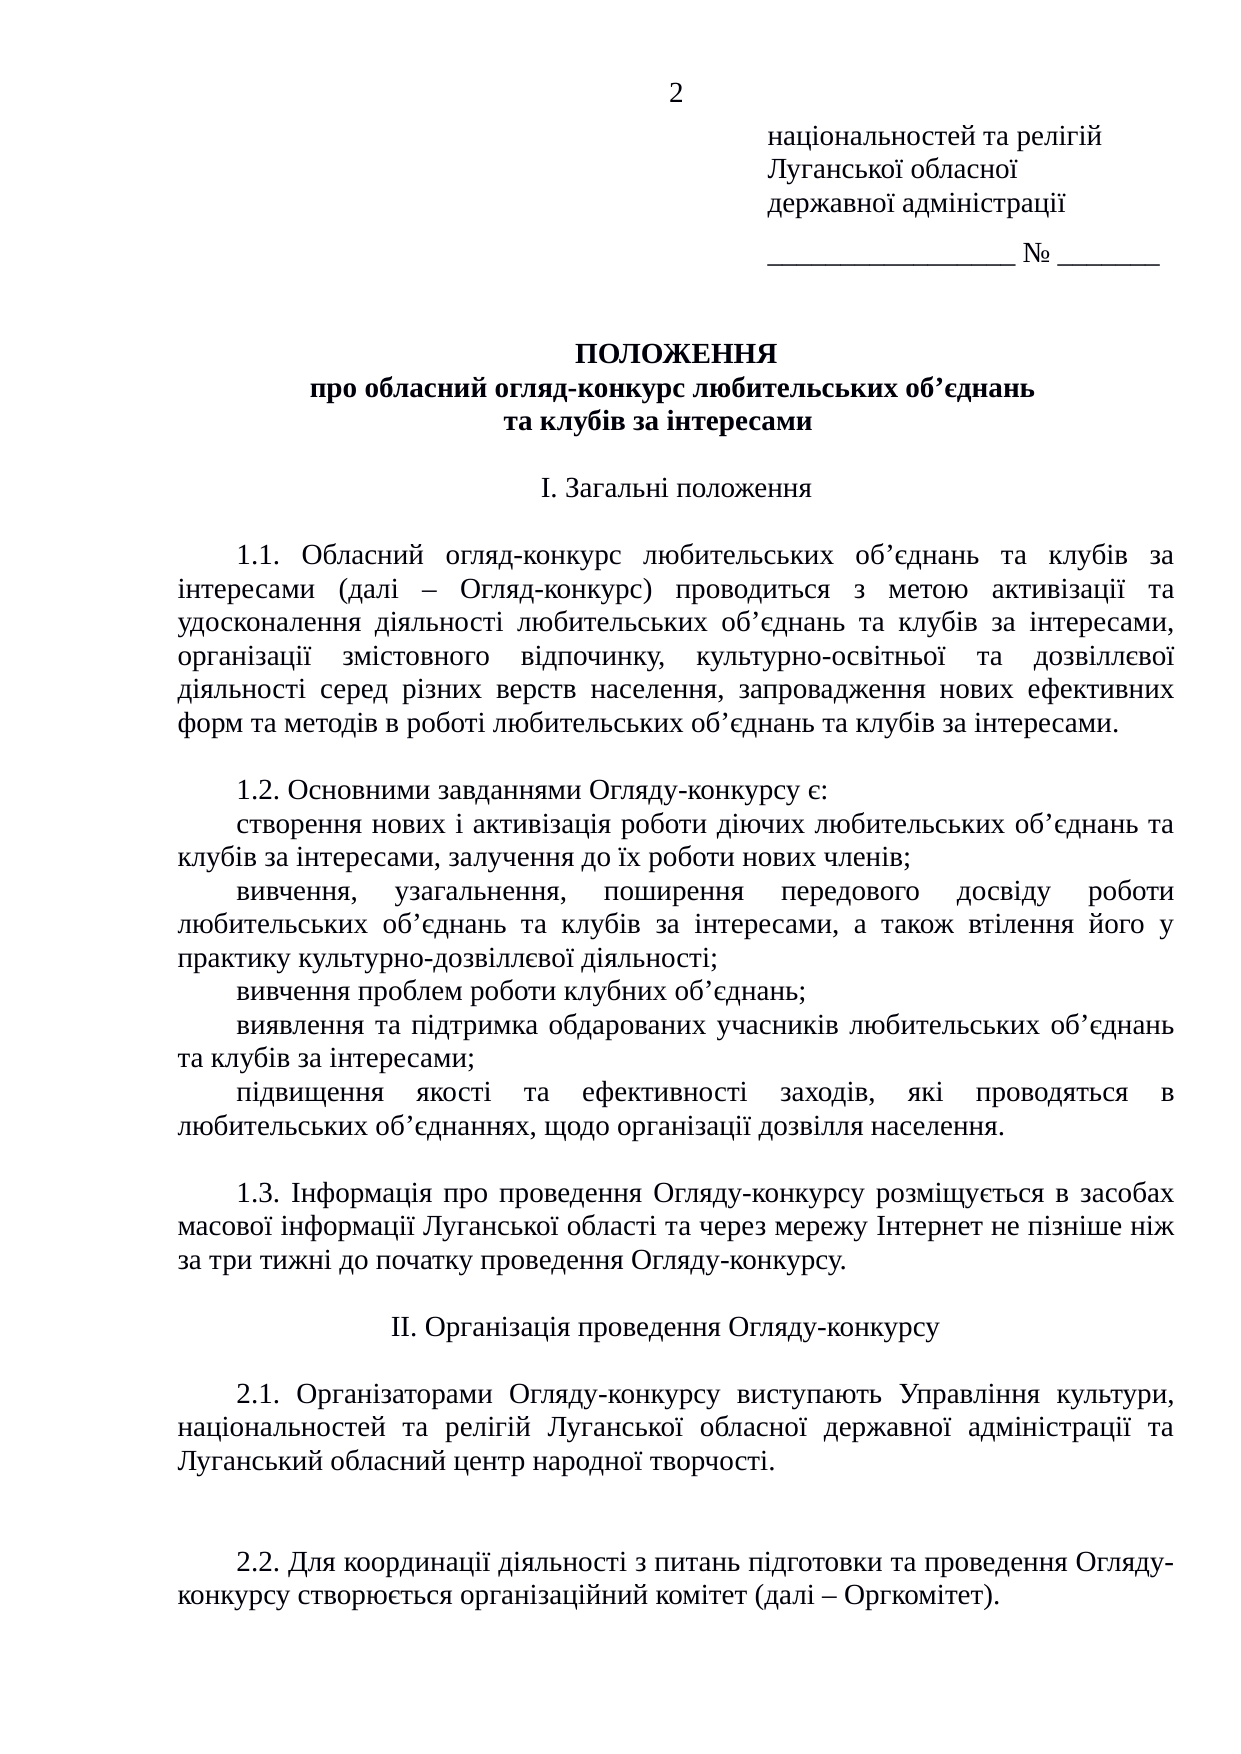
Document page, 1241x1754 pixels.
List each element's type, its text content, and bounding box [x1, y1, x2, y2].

text та клубів за інтересами [177, 403, 1175, 437]
text 2.2. Для координації діяльності з питань підготовки та проведення Огляду-конкурсу створюється організаційний комітет (далі – Оргкомітет). [177, 1544, 1175, 1611]
text ПОЛОЖЕННЯ [177, 336, 1175, 370]
text 1.2. Основними завданнями Огляду-конкурсу є: [177, 772, 1175, 806]
text підвищення якості та ефективності заходів, які проводяться в любительських об’єднаннях, щодо організації дозвілля населення. [177, 1074, 1175, 1141]
text Луганської обласної [693, 152, 1175, 185]
text 1.3. Інформація про проведення Огляду-конкурсу розміщується в засобах масової інформації Луганської області та через мережу Інтернет не пізніше ніж за три тижні до початку проведення Огляду-конкурсу. [177, 1175, 1175, 1275]
text національностей та релігій [693, 118, 1175, 152]
text II. Організація проведення Огляду-конкурсу [177, 1309, 1175, 1342]
text _________________ № _______ [693, 236, 1175, 269]
text 2.1. Організаторами Огляду-конкурсу виступають Управління культури, національностей та релігій Луганської обласної державної адміністрації та Луганський обласний центр народної творчості. [177, 1376, 1175, 1477]
text I. Загальні положення [177, 470, 1175, 504]
text виявлення та підтримка обдарованих учасників любительських об’єднань та клубів за інтересами; [177, 1007, 1175, 1074]
text створення нових і активізація роботи діючих любительських об’єднань та клубів за інтересами, залучення до їх роботи нових членів; [177, 806, 1175, 873]
text вивчення, узагальнення, поширення передового досвіду роботи любительських об’єднань та клубів за інтересами, а також втілення його у практику культурно-дозвіллєвої діяльності; [177, 873, 1175, 973]
text 1.1. Обласний огляд-конкурс любительських об’єднань та клубів за інтересами (далі – Огляд-конкурс) проводиться з метою активізації та удосконалення діяльності любительських об’єднань та клубів за інтересами, організації змістовного відпочинку, культурно-освітньої та дозвіллєвої діяльності серед різних верств населення, запровадження нових ефективних форм та методів в роботі любительських об’єднань та клубів за інтересами. [177, 537, 1175, 739]
text про обласний огляд-конкурс любительських об’єднань [177, 370, 1175, 403]
text державної адміністрації [693, 185, 1175, 219]
text вивчення проблем роботи клубних об’єднань; [177, 973, 1175, 1007]
